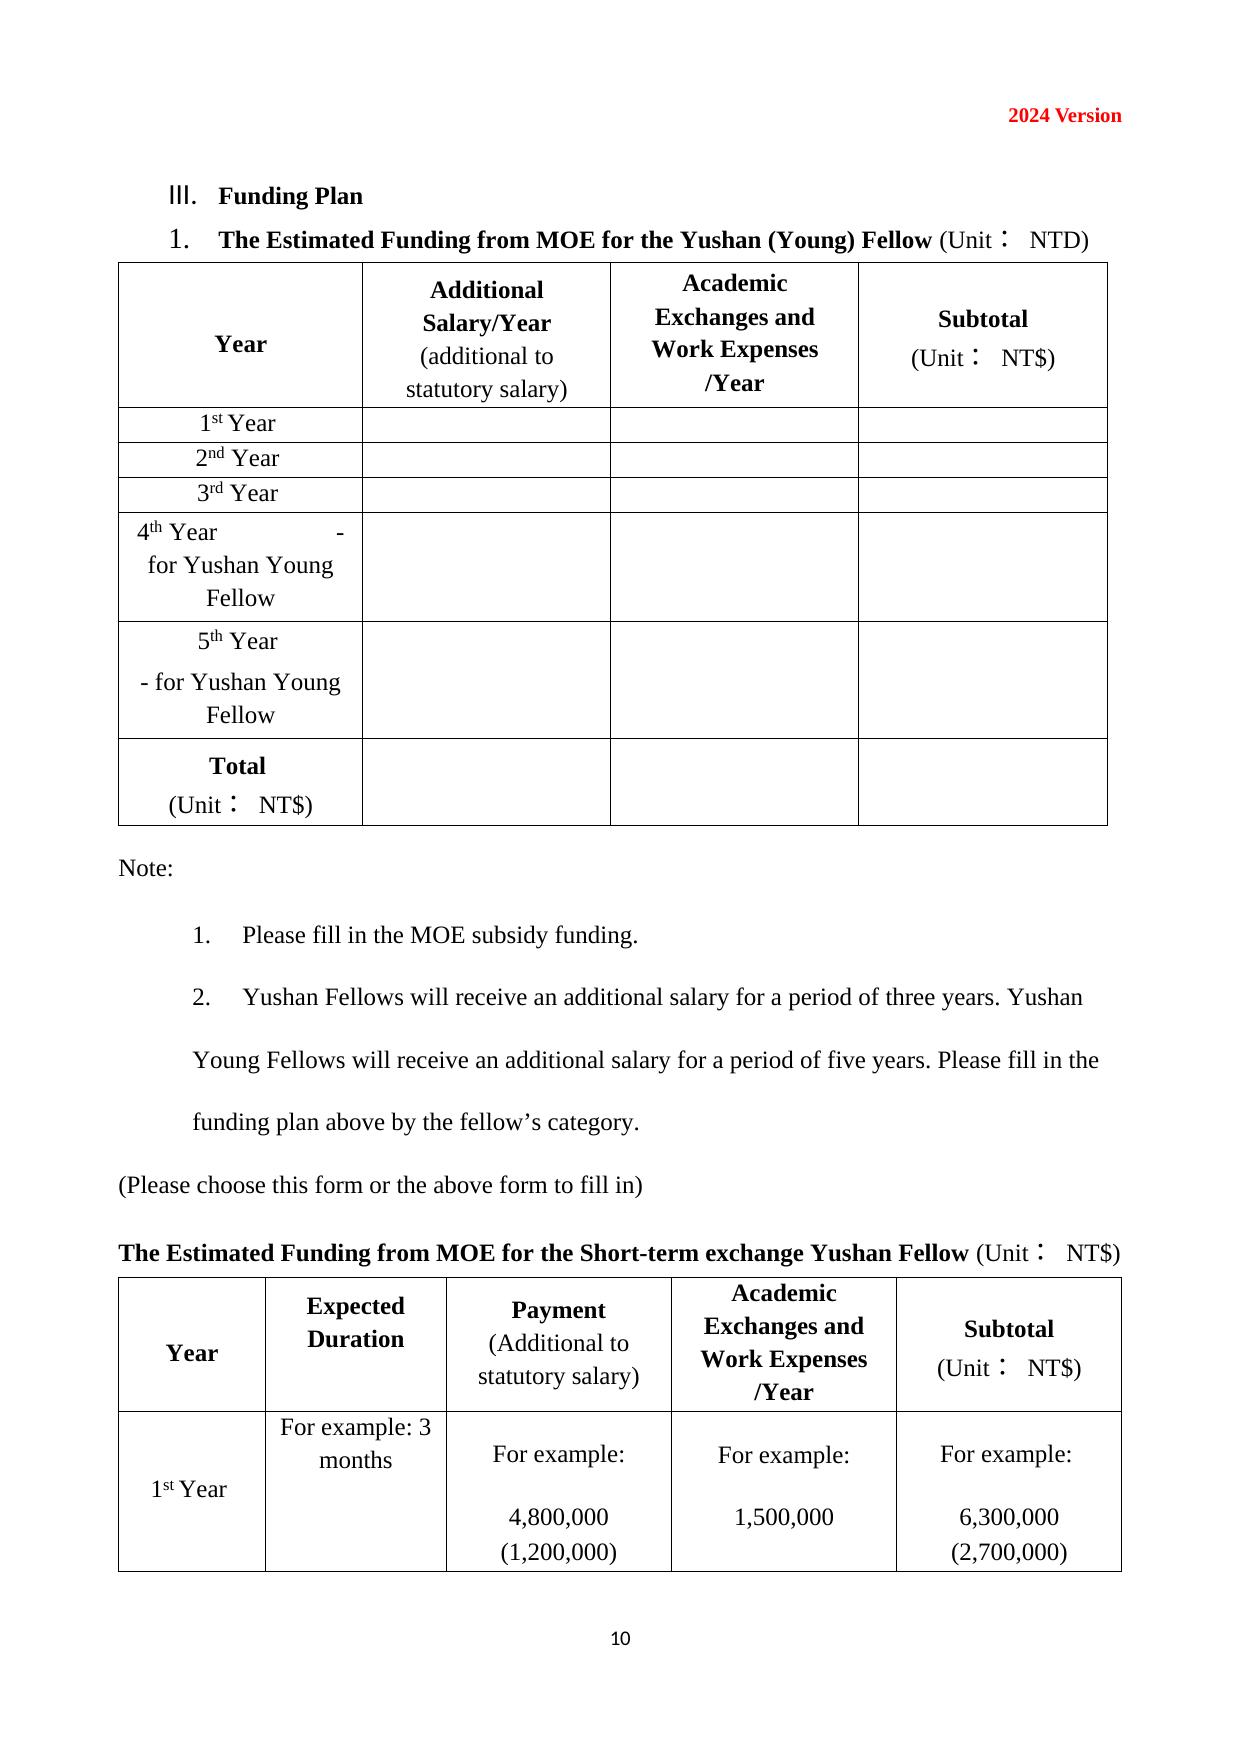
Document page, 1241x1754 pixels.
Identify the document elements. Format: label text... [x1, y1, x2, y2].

table_cell [611, 443, 858, 477]
table_header Additional Salary/Year (additional to statutory salary) [363, 263, 610, 407]
text The Estimated Funding from MOE for the Short-term exchange Yushan Fellow (Unit： NT$) [118, 1209, 1122, 1272]
table_cell 4th Year - for Yushan Young Fellow [119, 513, 362, 621]
table_cell 1st Year [119, 1412, 265, 1571]
table_cell [611, 622, 858, 738]
list Yushan Fellows will receive an additional salary for a period of three years. Yushan Young Fellows will receive an additional salary for a period of five years. Please fill in the funding plan above by the fellow’s category. [192, 955, 1122, 1142]
table_header Expected Duration [266, 1278, 446, 1411]
table_cell 2nd Year [119, 443, 362, 477]
table_cell [859, 478, 1107, 512]
table_cell 3rd Year [119, 478, 362, 512]
table_cell 5th Year - for Yushan Young Fellow [119, 622, 362, 738]
list Please fill in the MOE subsidy funding. [192, 892, 1122, 955]
table_cell [363, 443, 610, 477]
table_cell [363, 408, 610, 442]
table_cell [611, 739, 858, 825]
table_header Subtotal (Unit： NT$) [897, 1278, 1121, 1411]
text (Please choose this form or the above form to fill in) [118, 1142, 1122, 1205]
table_cell [859, 739, 1107, 825]
table_cell [363, 478, 610, 512]
table_header Payment (Additional to statutory salary) [447, 1278, 671, 1411]
table_cell [363, 513, 610, 621]
table_cell For example: 6,300,000 (2,700,000) [897, 1412, 1121, 1571]
table_cell [859, 408, 1107, 442]
list Funding Plan [168, 152, 1122, 215]
table_cell [611, 478, 858, 512]
table_cell [859, 443, 1107, 477]
table_cell [363, 739, 610, 825]
table_cell [859, 513, 1107, 621]
table_cell For example: 1,500,000 [672, 1412, 896, 1571]
table_cell For example: 3 months [266, 1412, 446, 1571]
table_cell For example: 4,800,000 (1,200,000) [447, 1412, 671, 1571]
table_cell Total (Unit： NT$) [119, 739, 362, 825]
table_header Academic Exchanges and Work Expenses /Year [611, 263, 858, 407]
text Note: [118, 826, 1122, 888]
table_header Year [119, 263, 362, 407]
table_cell [363, 622, 610, 738]
table_cell [611, 408, 858, 442]
table_header Academic Exchanges and Work Expenses /Year [672, 1278, 896, 1411]
table_header Year [119, 1278, 265, 1411]
table_cell [859, 622, 1107, 738]
list The Estimated Funding from MOE for the Yushan (Young) Fellow (Unit： NTD) [168, 220, 1151, 256]
table_cell [611, 513, 858, 621]
table_header Subtotal (Unit： NT$) [859, 263, 1107, 407]
table_cell 1st Year [119, 408, 362, 442]
